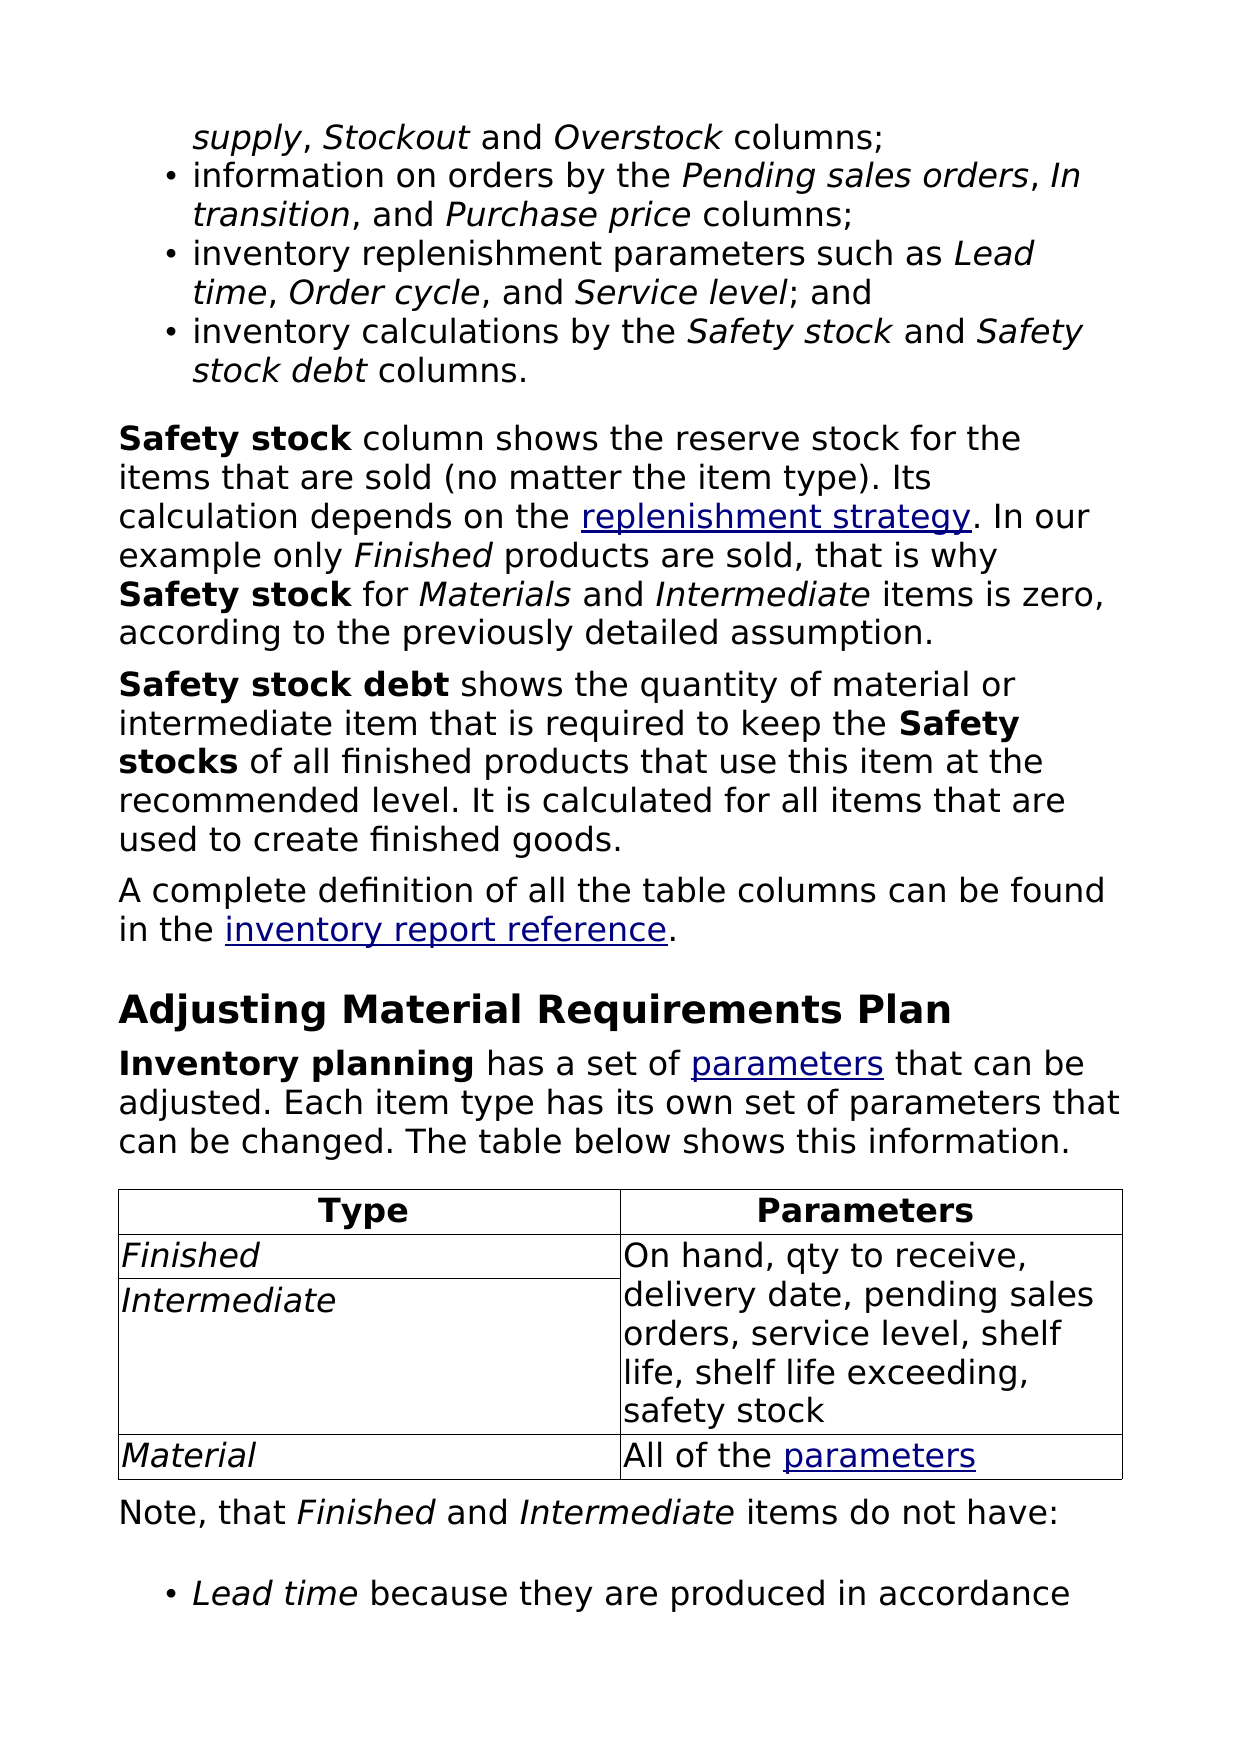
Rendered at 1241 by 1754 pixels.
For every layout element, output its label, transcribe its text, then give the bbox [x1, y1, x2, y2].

text Safety stock column shows the reserve stock for the items that are sold (no matter the item type). Its calculation depends on the replenishment strategy. In our example only Finished products are sold, that is why Safety stock for Materials and Intermediate items is zero, according to the previously detailed assumption. [118, 419, 1122, 653]
table_cell Intermediate [119, 1279, 620, 1434]
table_cell Material [119, 1435, 620, 1478]
list Lead time because they are produced in accordance [177, 1574, 1122, 1613]
text Safety stock debt shows the quantity of material or intermediate item that is required to keep the Safety stocks of all finished products that use this item at the recommended level. It is calculated for all items that are used to create finished goods. [118, 665, 1122, 859]
list inventory calculations by the Safety stock and Safety stock debt columns. [177, 312, 1122, 390]
subtitle Adjusting Material Requirements Plan [118, 987, 1122, 1032]
table_header Type [119, 1190, 620, 1233]
text Inventory planning has a set of parameters that can be adjusted. Each item type has its own set of parameters that can be changed. The table below shows this information. [118, 1045, 1122, 1161]
table_cell Finished [119, 1235, 620, 1278]
list information on orders by the Pending sales orders, In transition, and Purchase price columns; [177, 157, 1122, 235]
list supply, Stockout and Overstock columns; [177, 118, 1122, 157]
table_cell On hand, qty to receive, delivery date, pending sales orders, service level, shelf life, shelf life exceeding, safety stock [621, 1235, 1122, 1434]
table_header Parameters [621, 1190, 1122, 1233]
table_cell All of the parameters [621, 1435, 1122, 1478]
text Note, that Finished and Intermediate items do not have: [118, 1493, 1122, 1532]
list inventory replenishment parameters such as Lead time, Order cycle, and Service level; and [177, 235, 1122, 312]
text A complete definition of all the table columns can be found in the inventory report reference. [118, 872, 1122, 950]
